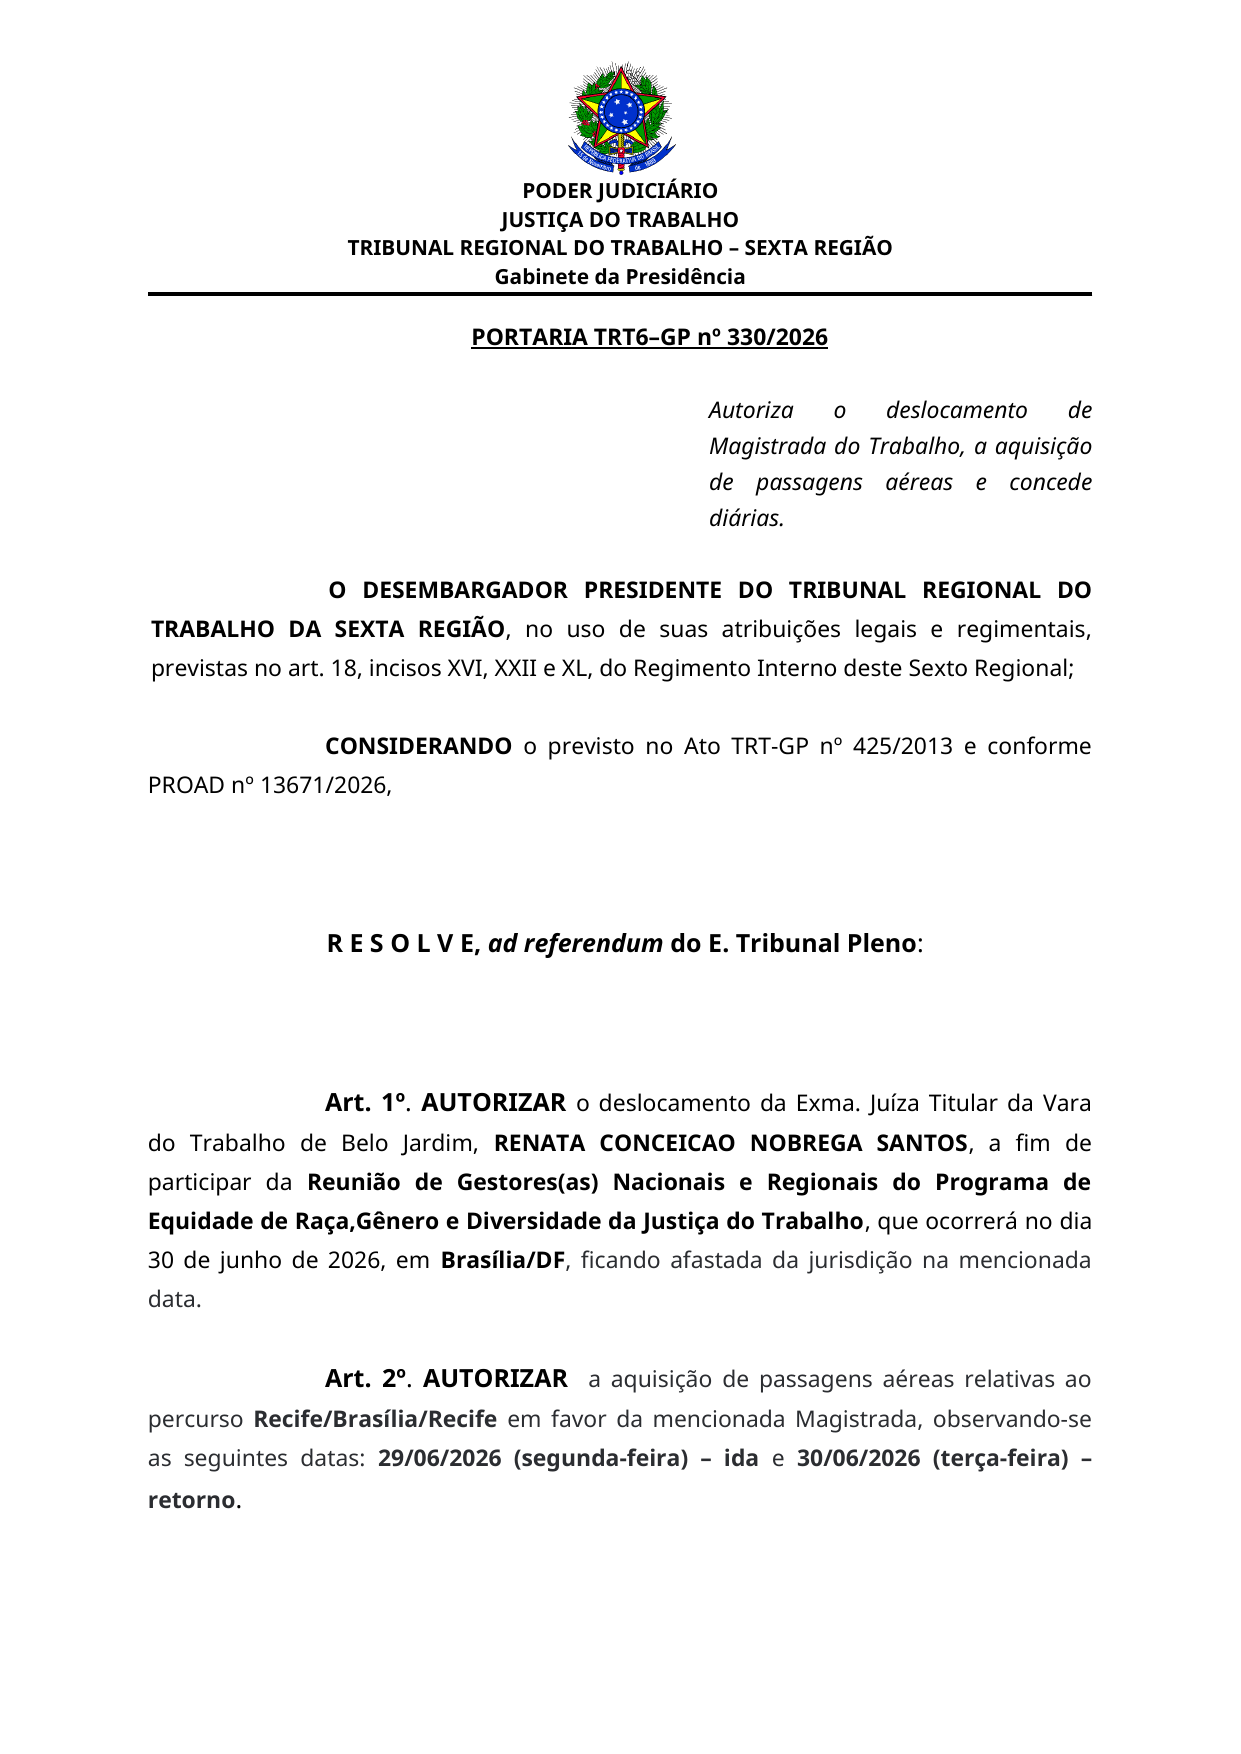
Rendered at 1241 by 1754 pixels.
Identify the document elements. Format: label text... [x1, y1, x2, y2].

text Art. 1º. AUTORIZAR o deslocamento da Exma. Juíza Titular da Vara do Trabalho de Belo Jardim, RENATA CONCEICAO NOBREGA SANTOS, a fim de participar da Reunião de Gestores(as) Nacionais e Regionais do Programa de Equidade de Raça,Gênero e Diversidade da Justiça do Trabalho, que ocorrerá no dia 30 de junho de 2026, em Brasília/DF, ficando afastada da jurisdição na mencionada data. [148, 1085, 1092, 1314]
text Gabinete da Presidência [148, 262, 1092, 292]
picture [562, 59, 679, 177]
text PODER JUDICIÁRIO [148, 177, 1092, 205]
text JUSTIÇA DO TRABALHO [148, 205, 1092, 233]
text CONSIDERANDO o previsto no Ato TRT-GP nº 425/2013 e conforme PROAD nº 13671/2026, [148, 730, 1092, 800]
text O DESEMBARGADOR PRESIDENTE DO TRIBUNAL REGIONAL DO TRABALHO DA SEXTA REGIÃO, no uso de suas atribuições legais e regimentais, previstas no art. 18, incisos XVI, XXII e XL, do Regimento Interno deste Sexto Regional; [151, 574, 1092, 683]
text Art. 2º. AUTORIZAR a aquisição de passagens aéreas relativas ao percurso Recife/Brasília/Recife em favor da mencionada Magistrada, observando-se as seguintes datas: 29/06/2026 (segunda-feira) – ida e 30/06/2026 (terça-feira) – retorno. [148, 1361, 1092, 1516]
text TRIBUNAL REGIONAL DO TRABALHO – SEXTA REGIÃO [148, 233, 1092, 262]
text R E S O L V E, ad referendum do E. Tribunal Pleno: [149, 925, 1092, 959]
text Autoriza o deslocamento de Magistrada do Trabalho, a aquisição de passagens aéreas e concede diárias. [709, 394, 1092, 533]
text PORTARIA TRT6–GP nº 330/2026 [207, 321, 1092, 352]
